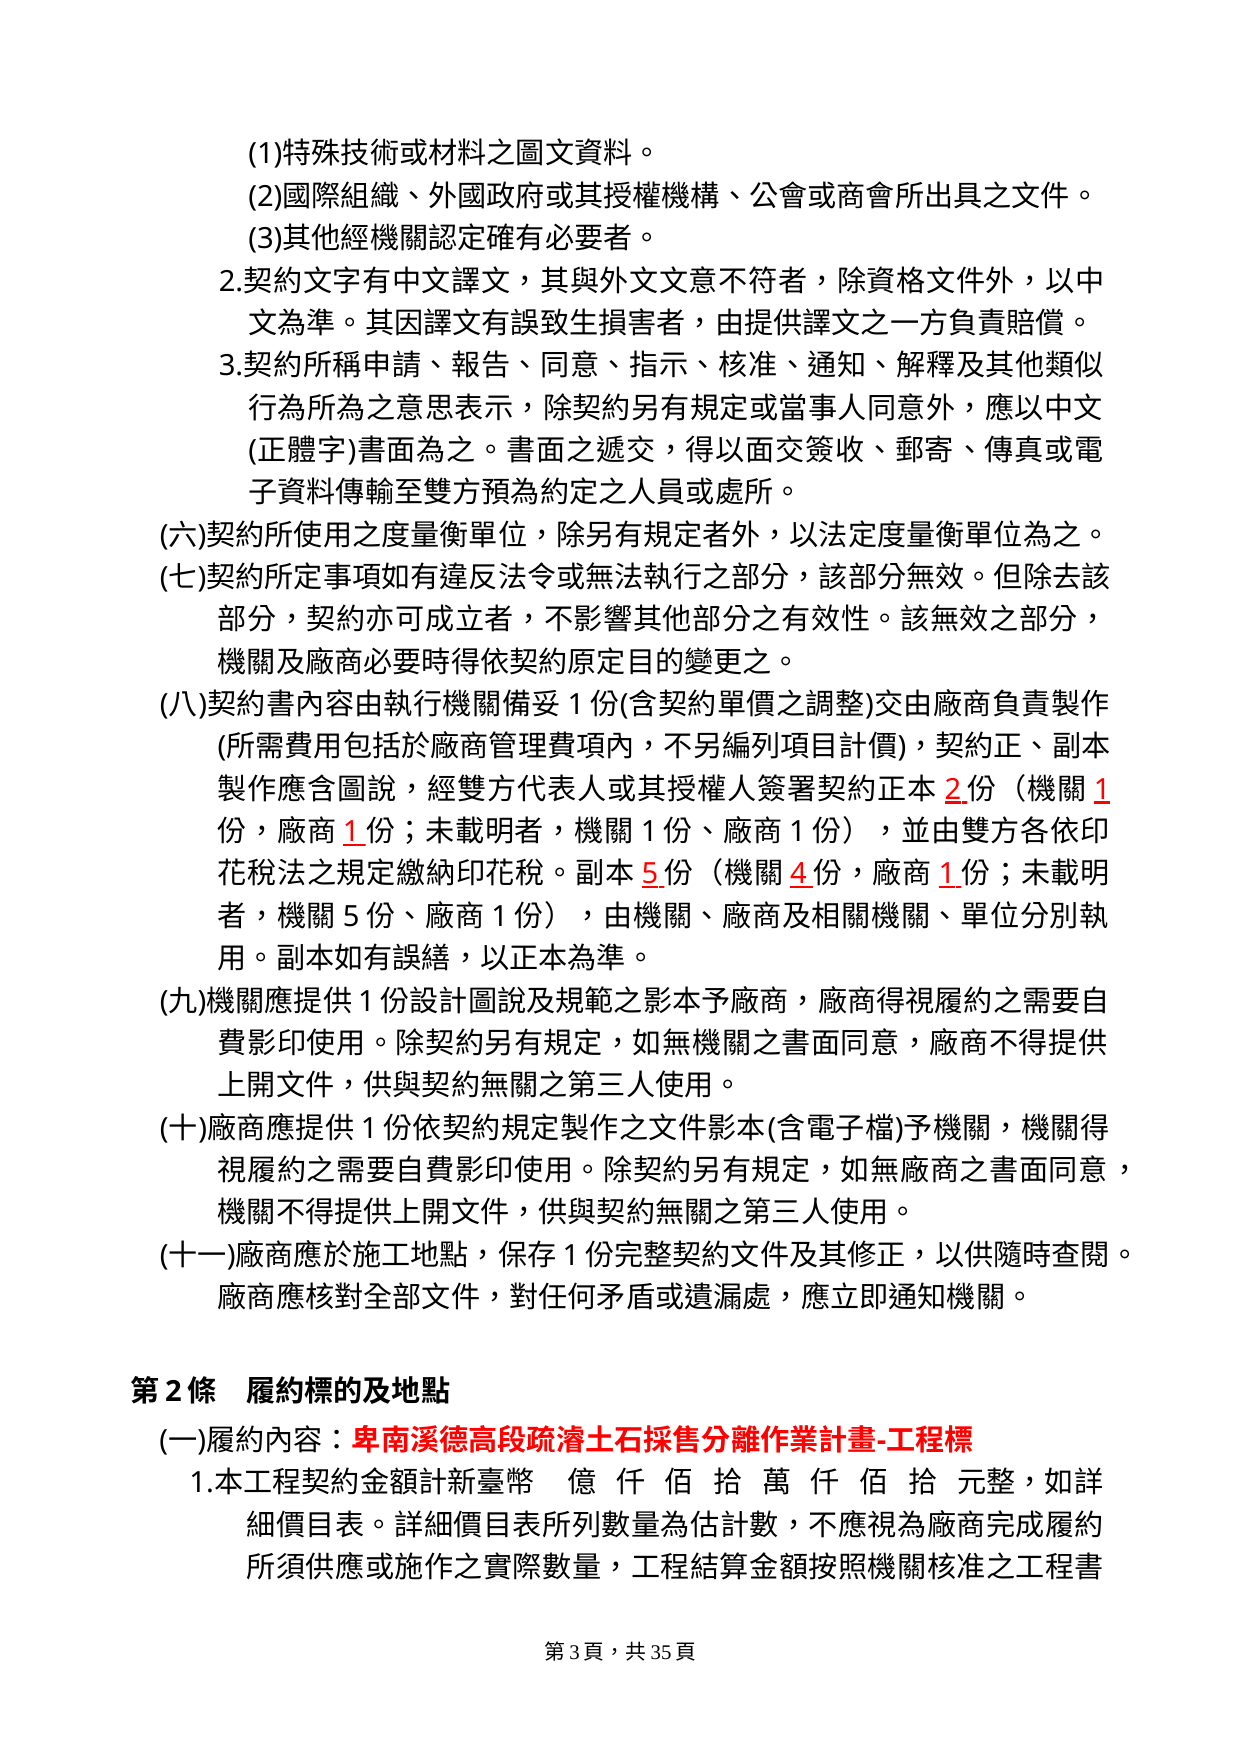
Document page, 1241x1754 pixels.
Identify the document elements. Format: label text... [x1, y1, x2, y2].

text (七)契約所定事項如有違反法令或無法執行之部分，該部分無效。但除去該部分，契約亦可成立者，不影響其他部分之有效性。該無效之部分，機關及廠商必要時得依契約原定目的變更之。 [159, 553, 1110, 681]
text (一)履約內容：卑南溪德高段疏濬土石採售分離作業計畫-工程標 [130, 1417, 1104, 1459]
text 1.本工程契約金額計新臺幣 億 仟 佰 拾 萬 仟 佰 拾 元整，如詳細價目表。詳細價目表所列數量為估計數，不應視為廠商完成履約所須供應或施作之實際數量，工程結算金額按照機關核准之工程書 [159, 1459, 1104, 1586]
text (六)契約所使用之度量衡單位，除另有規定者外，以法定度量衡單位為之。 [159, 511, 1110, 553]
text (1)特殊技術或材料之圖文資料。 [248, 130, 1110, 172]
text (九)機關應提供1份設計圖說及規範之影本予廠商，廠商得視履約之需要自費影印使用。除契約另有規定，如無機關之書面同意，廠商不得提供上開文件，供與契約無關之第三人使用。 [159, 977, 1110, 1104]
text (3)其他經機關認定確有必要者。 [248, 215, 1110, 257]
text (2)國際組織、外國政府或其授權機構、公會或商會所出具之文件。 [248, 172, 1110, 215]
text 2.契約文字有中文譯文，其與外文文意不符者，除資格文件外，以中文為準。其因譯文有誤致生損害者，由提供譯文之一方負責賠償。 [218, 257, 1104, 342]
text (十)廠商應提供1份依契約規定製作之文件影本(含電子檔)予機關，機關得視履約之需要自費影印使用。除契約另有規定，如無廠商之書面同意，機關不得提供上開文件，供與契約無關之第三人使用。 [159, 1104, 1110, 1231]
text (十一)廠商應於施工地點，保存1份完整契約文件及其修正，以供隨時查閱。廠商應核對全部文件，對任何矛盾或遺漏處，應立即通知機關。 [159, 1231, 1110, 1316]
text (八)契約書內容由執行機關備妥1份(含契約單價之調整)交由廠商負責製作(所需費用包括於廠商管理費項內，不另編列項目計價)，契約正、副本製作應含圖說，經雙方代表人或其授權人簽署契約正本2份（機關1份，廠商1份；未載明者，機關1份、廠商1份），並由雙方各依印花稅法之規定繳納印花稅。副本5份（機關4份，廠商1份；未載明者，機關5份、廠商1份），由機關、廠商及相關機關、單位分別執用。副本如有誤繕，以正本為準。 [159, 681, 1110, 977]
text 第2條 履約標的及地點 [130, 1368, 1110, 1410]
text 3.契約所稱申請、報告、同意、指示、核准、通知、解釋及其他類似行為所為之意思表示，除契約另有規定或當事人同意外，應以中文(正體字)書面為之。書面之遞交，得以面交簽收、郵寄、傳真或電子資料傳輸至雙方預為約定之人員或處所。 [218, 342, 1104, 511]
